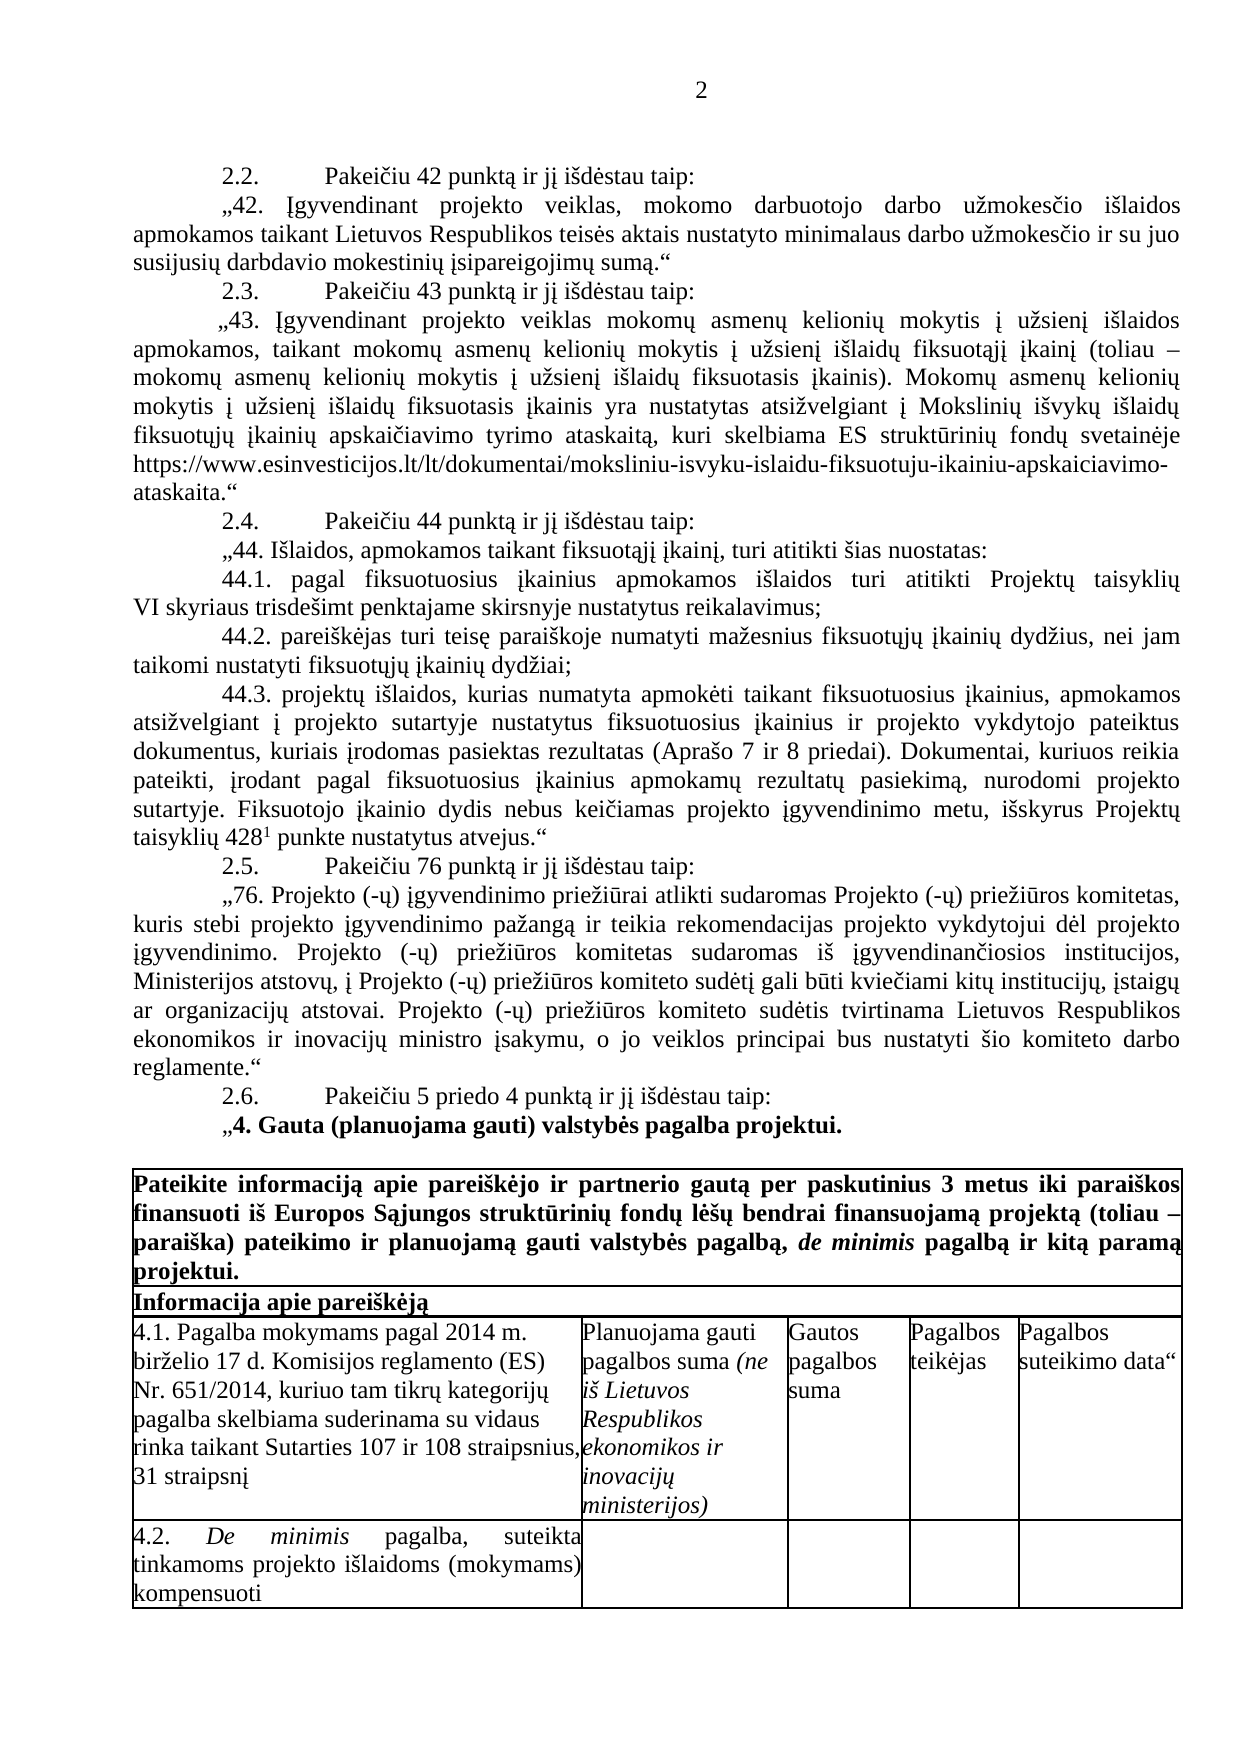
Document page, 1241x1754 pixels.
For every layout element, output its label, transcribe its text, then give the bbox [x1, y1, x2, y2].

text 44.1. pagal fiksuotuosius įkainius apmokamos išlaidos turi atitikti Projektų taisyklių VI skyriaus trisdešimt penktajame skirsnyje nustatytus reikalavimus; [133, 564, 1181, 621]
text „43. Įgyvendinant projekto veiklas mokomų asmenų kelionių mokytis į užsienį išlaidos apmokamos, taikant mokomų asmenų kelionių mokytis į užsienį išlaidų fiksuotąjį įkainį (toliau – mokomų asmenų kelionių mokytis į užsienį išlaidų fiksuotasis įkainis). Mokomų asmenų kelionių mokytis į užsienį išlaidų fiksuotasis įkainis yra nustatytas atsižvelgiant į Mokslinių išvykų išlaidų fiksuotųjų įkainių apskaičiavimo tyrimo ataskaitą, kuri skelbiama ES struktūrinių fondų svetainėje https://www.esinvesticijos.lt/lt/dokumentai/moksliniu-isvyku-islaidu-fiksuotuju-ikainiu-apskaiciavimo-ataskaita.“ [133, 305, 1181, 506]
text „4. Gauta (planuojama gauti) valstybės pagalba projektui. [170, 1110, 1181, 1139]
text 2.5. Pakeičiu 76 punktą ir jį išdėstau taip: [222, 851, 1181, 880]
table_cell [789, 1521, 909, 1607]
text 44.3. projektų išlaidos, kurias numatyta apmokėti taikant fiksuotuosius įkainius, apmokamos atsižvelgiant į projekto sutartyje nustatytus fiksuotuosius įkainius ir projekto vykdytojo pateiktus dokumentus, kuriais įrodomas pasiektas rezultatas (Aprašo 7 ir 8 priedai). Dokumentai, kuriuos reikia pateikti, įrodant pagal fiksuotuosius įkainius apmokamų rezultatų pasiekimą, nurodomi projekto sutartyje. Fiksuotojo įkainio dydis nebus keičiamas projekto įgyvendinimo metu, išskyrus Projektų taisyklių 4281 punkte nustatytus atvejus.“ [133, 679, 1181, 851]
table_cell 4.2. De minimis pagalba, suteikta tinkamoms projekto išlaidoms (mokymams) kompensuoti [134, 1521, 581, 1607]
table_cell 4.1. Pagalba mokymams pagal 2014 m. birželio 17 d. Komisijos reglamento (ES) Nr. 651/2014, kuriuo tam tikrų kategorijų pagalba skelbiama suderinama su vidaus rinka taikant Sutarties 107 ir 108 straipsnius, 31 straipsnį [134, 1318, 581, 1519]
text 2.2. Pakeičiu 42 punktą ir jį išdėstau taip: [222, 161, 1181, 190]
text „42. Įgyvendinant projekto veiklas, mokomo darbuotojo darbo užmokesčio išlaidos apmokamos taikant Lietuvos Respublikos teisės aktais nustatyto minimalaus darbo užmokesčio ir su juo susijusių darbdavio mokestinių įsipareigojimų sumą.“ [133, 190, 1181, 276]
table_cell Planuojama gauti pagalbos suma (ne iš Lietuvos Respublikos ekonomikos ir inovacijų ministerijos) [583, 1318, 787, 1519]
table_cell [911, 1521, 1018, 1607]
text 2.3. Pakeičiu 43 punktą ir jį išdėstau taip: [222, 276, 1181, 305]
table_cell Pagalbos suteikimo data“ [1020, 1318, 1181, 1519]
table_cell [583, 1521, 787, 1607]
table_cell Gautos pagalbos suma [789, 1318, 909, 1519]
table_header Pateikite informaciją apie pareiškėjo ir partnerio gautą per paskutinius 3 metus iki paraiškos finansuoti iš Europos Sąjungos struktūrinių fondų lėšų bendrai finansuojamą projektą (toliau – paraiška) pateikimo ir planuojamą gauti valstybės pagalbą, de minimis pagalbą ir kitą paramą projektui. [134, 1170, 1181, 1284]
text „76. Projekto (-ų) įgyvendinimo priežiūrai atlikti sudaromas Projekto (-ų) priežiūros komitetas, kuris stebi projekto įgyvendinimo pažangą ir teikia rekomendacijas projekto vykdytojui dėl projekto įgyvendinimo. Projekto (-ų) priežiūros komitetas sudaromas iš įgyvendinančiosios institucijos, Ministerijos atstovų, į Projekto (-ų) priežiūros komiteto sudėtį gali būti kviečiami kitų institucijų, įstaigų ar organizacijų atstovai. Projekto (-ų) priežiūros komiteto sudėtis tvirtinama Lietuvos Respublikos ekonomikos ir inovacijų ministro įsakymu, o jo veiklos principai bus nustatyti šio komiteto darbo reglamente.“ [133, 880, 1181, 1081]
table_cell Pagalbos teikėjas [911, 1318, 1018, 1519]
text „44. Išlaidos, apmokamos taikant fiksuotąjį įkainį, turi atitikti šias nuostatas: [222, 535, 1181, 564]
text 2.6. Pakeičiu 5 priedo 4 punktą ir jį išdėstau taip: [222, 1081, 1181, 1110]
text 2.4. Pakeičiu 44 punktą ir jį išdėstau taip: [222, 506, 1181, 535]
table_cell Informacija apie pareiškėją [134, 1287, 1181, 1315]
text 44.2. pareiškėjas turi teisę paraiškoje numatyti mažesnius fiksuotųjų įkainių dydžius, nei jam taikomi nustatyti fiksuotųjų įkainių dydžiai; [133, 621, 1181, 679]
table_cell [1020, 1521, 1181, 1607]
